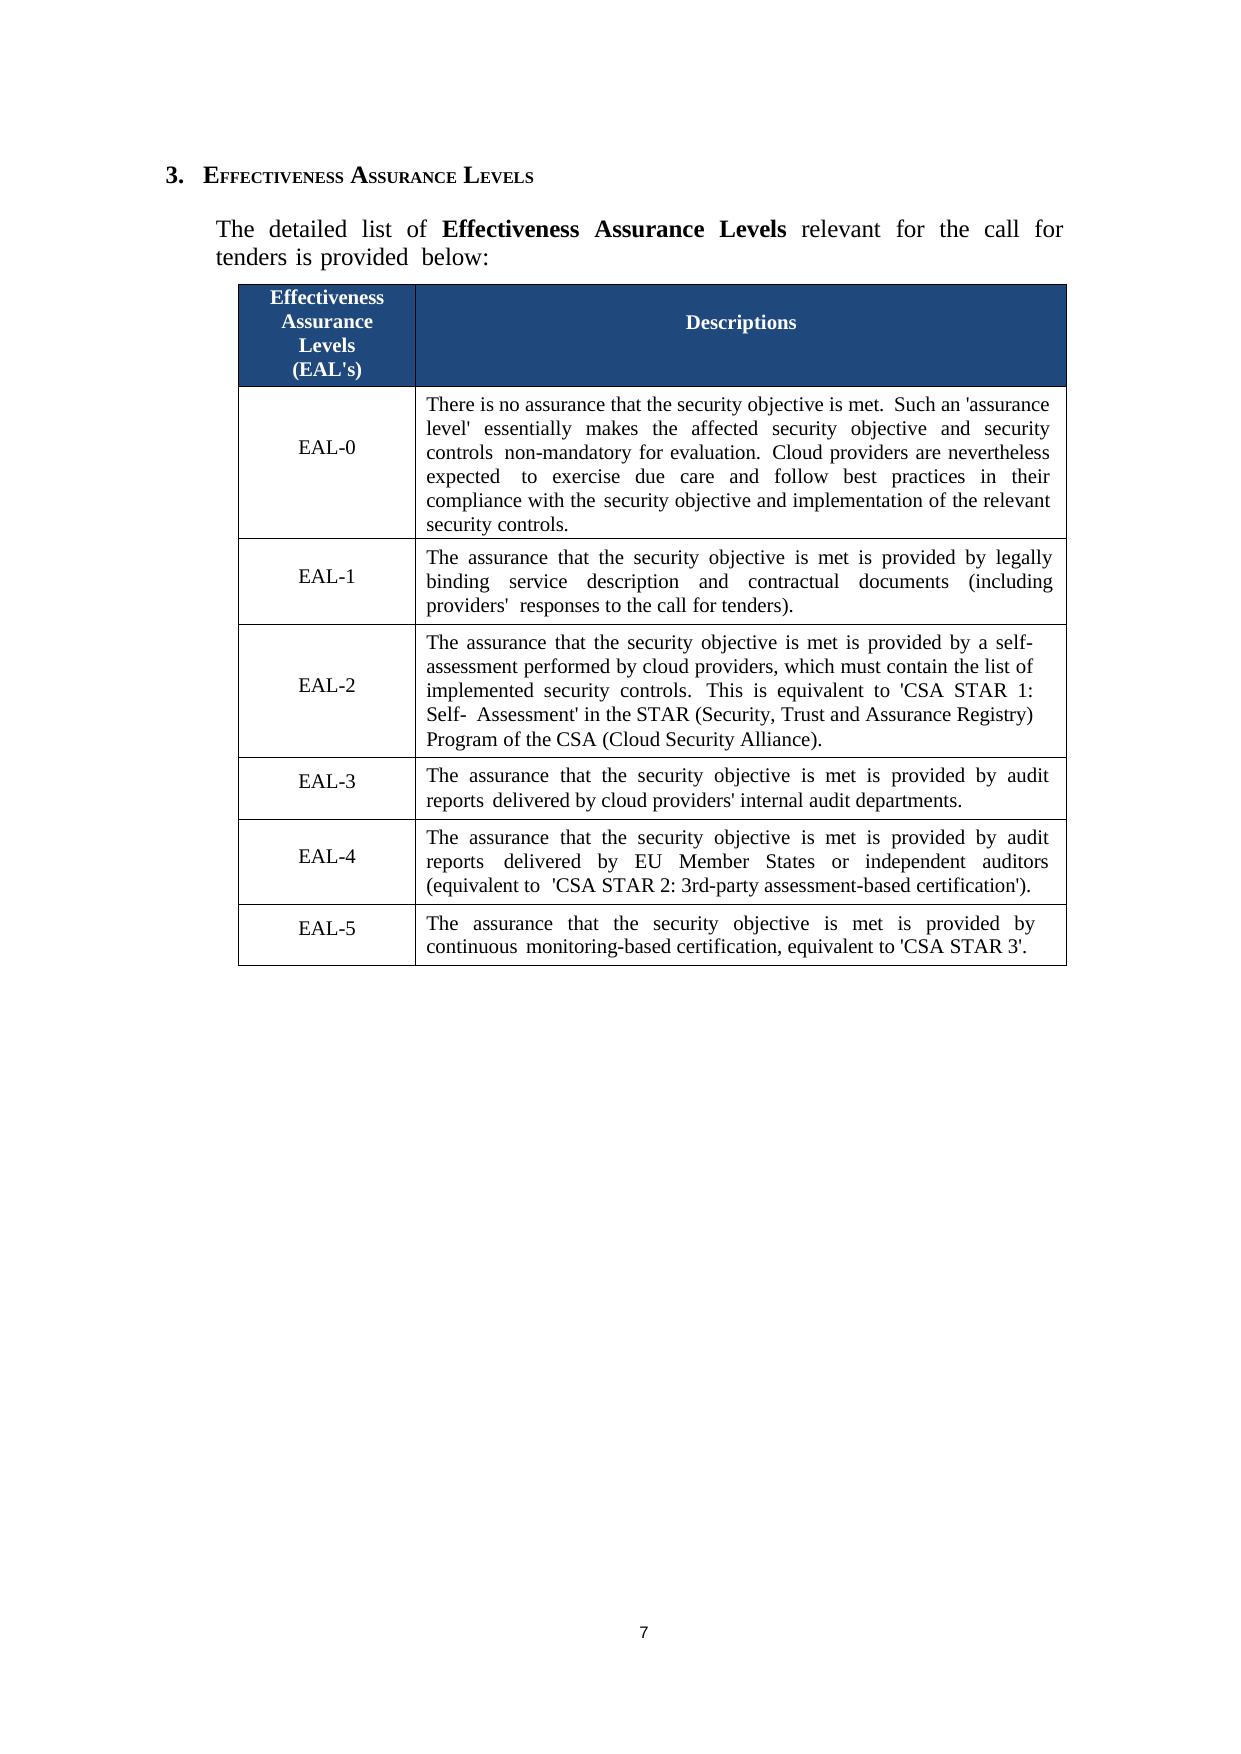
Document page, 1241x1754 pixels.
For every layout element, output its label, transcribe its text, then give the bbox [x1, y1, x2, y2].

text The detailed list of Effectiveness Assurance Levels relevant for the call for tenders is provided below: [216, 214, 1063, 271]
table_cell EAL-2 [239, 625, 415, 757]
table_cell The assurance that the security objective is met is provided by legally binding service description and contractual documents (including providers' responses to the call for tenders). [416, 539, 1066, 624]
table_cell There is no assurance that the security objective is met. Such an 'assurance level' essentially makes the affected security objective and security controls non-mandatory for evaluation. Cloud providers are nevertheless expected to exercise due care and follow best practices in their compliance with the security objective and implementation of the relevant security controls. [416, 387, 1066, 538]
table_cell The assurance that the security objective is met is provided by audit reports delivered by cloud providers' internal audit departments. [416, 758, 1066, 818]
table_header Effectiveness Assurance Levels (EAL's) [239, 285, 415, 386]
table_cell EAL-5 [239, 905, 415, 965]
table_header Descriptions [416, 285, 1066, 386]
table_cell EAL-3 [239, 758, 415, 818]
table_cell EAL-0 [239, 387, 415, 538]
table_cell EAL-4 [239, 820, 415, 904]
table_cell The assurance that the security objective is met is provided by audit reports delivered by EU Member States or independent auditors (equivalent to 'CSA STAR 2: 3rd-party assessment-based certification'). [416, 820, 1066, 904]
subtitle Effectiveness Assurance Levels [165, 160, 1063, 189]
table_cell The assurance that the security objective is met is provided by continuous monitoring-based certification, equivalent to 'CSA STAR 3'. [416, 905, 1066, 965]
table_cell EAL-1 [239, 539, 415, 624]
table_cell The assurance that the security objective is met is provided by a self- assessment performed by cloud providers, which must contain the list of implemented security controls. This is equivalent to 'CSA STAR 1: Self- Assessment' in the STAR (Security, Trust and Assurance Registry) Program of the CSA (Cloud Security Alliance). [416, 625, 1066, 757]
